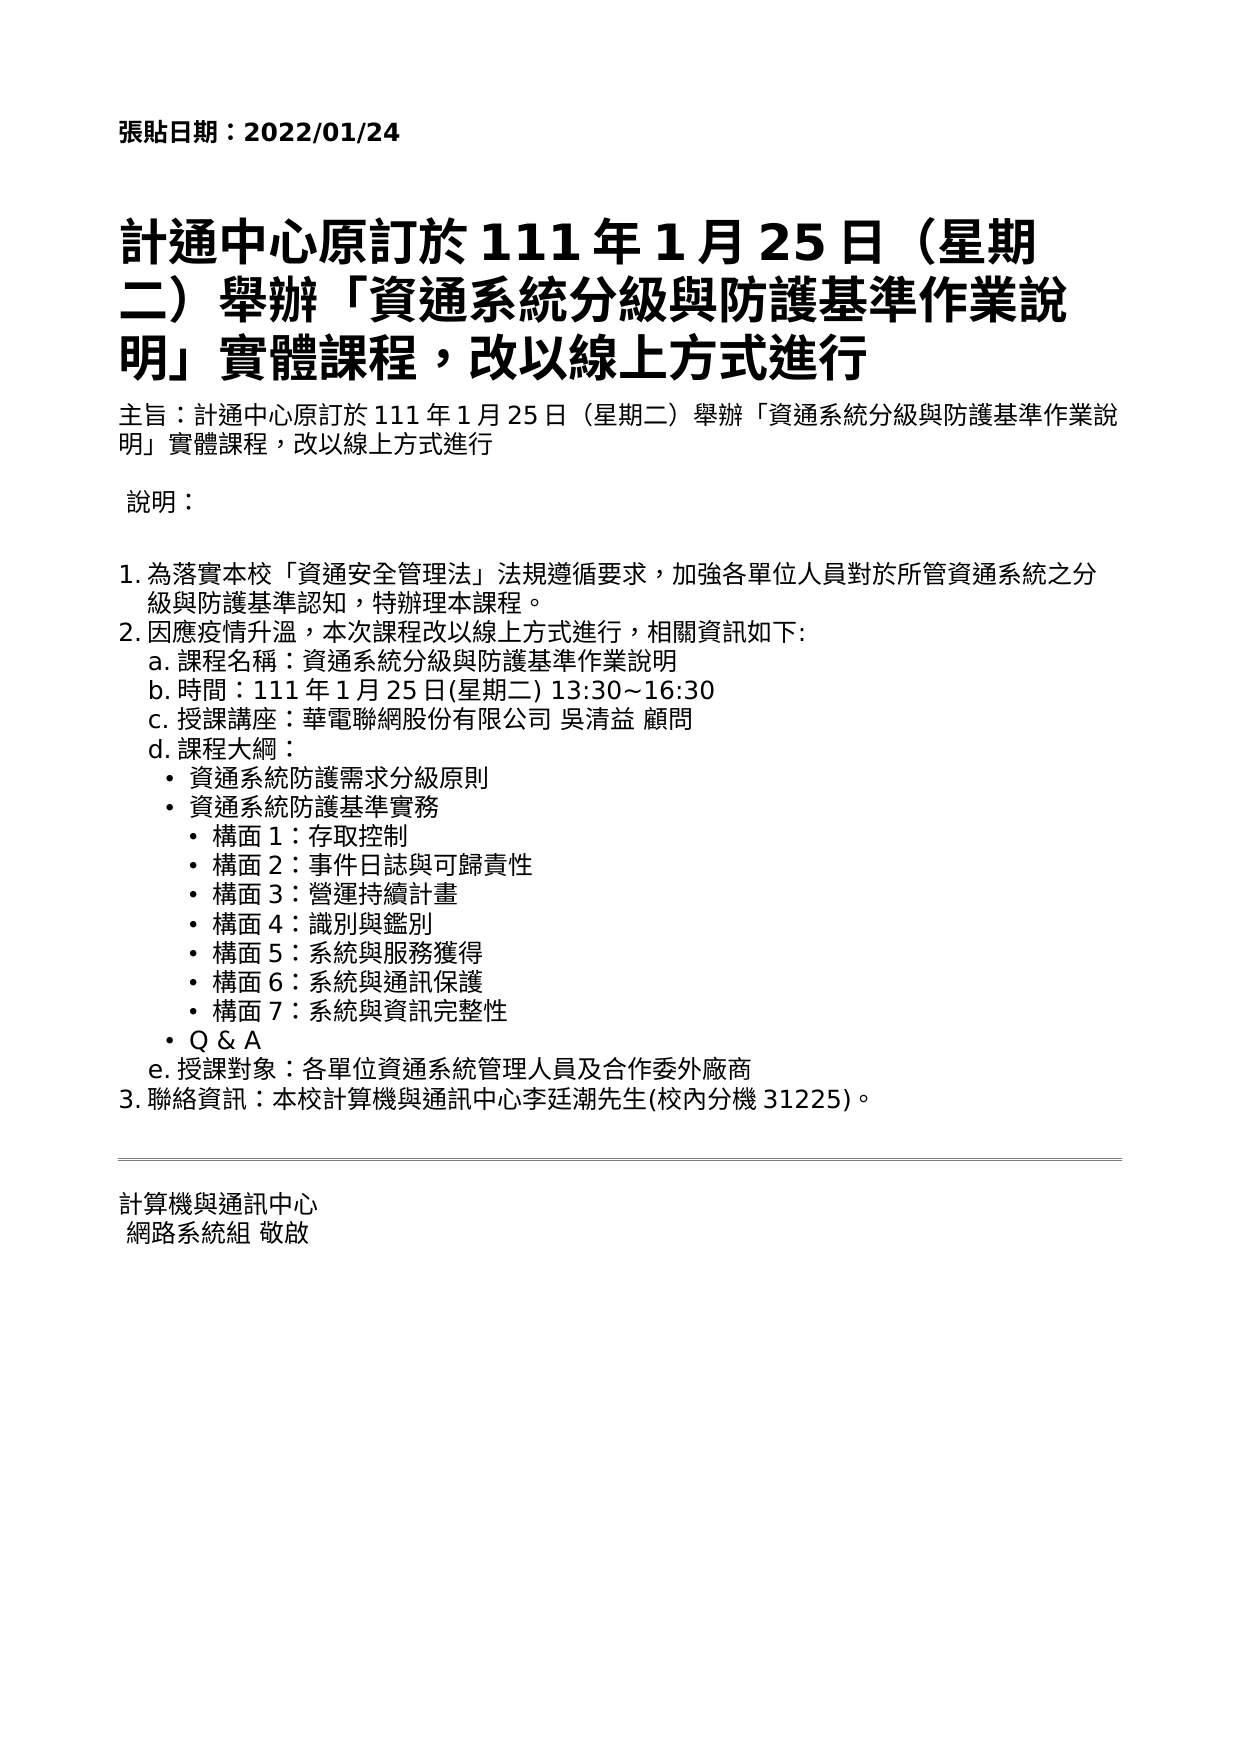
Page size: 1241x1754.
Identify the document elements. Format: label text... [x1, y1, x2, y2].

subtitle 計通中心原訂於111年1月25日（星期二）舉辦「資通系統分級與防護基準作業說明」實體課程，改以線上方式進行 [118, 214, 1122, 389]
list 構面2：事件日誌與可歸責性 [189, 851, 1122, 881]
list 構面4：識別與鑑別 [189, 910, 1122, 939]
list 授課講座：華電聯網股份有限公司 吳清益 顧問 [148, 706, 1122, 735]
text 張貼日期：2022/01/24 [118, 118, 1122, 176]
list 為落實本校「資通安全管理法」法規遵循要求，加強各單位人員對於所管資通系統之分級與防護基準認知，特辦理本課程。 [118, 560, 1122, 618]
text 計算機與通訊中心 網路系統組 敬啟 [118, 1190, 1122, 1248]
list 構面7：系統與資訊完整性 [189, 997, 1122, 1026]
list 構面3：營運持續計畫 [189, 881, 1122, 910]
list 授課對象：各單位資通系統管理人員及合作委外廠商 [148, 1056, 1122, 1085]
list 課程名稱：資通系統分級與防護基準作業說明 [148, 647, 1122, 676]
list Q & A [165, 1026, 1122, 1056]
text 主旨：計通中心原訂於111年1月25日（星期二）舉辦「資通系統分級與防護基準作業說明」實體課程，改以線上方式進行 說明： [118, 401, 1122, 518]
list 時間：111年1月25日(星期二) 13:30~16:30 [148, 676, 1122, 706]
list 資通系統防護需求分級原則 [165, 764, 1122, 793]
list 因應疫情升溫，本次課程改以線上方式進行，相關資訊如下: [118, 618, 1122, 647]
list 構面6：系統與通訊保護 [189, 968, 1122, 997]
list 聯絡資訊：本校計算機與通訊中心李廷潮先生(校內分機31225)。 [118, 1085, 1122, 1114]
list 構面1：存取控制 [189, 822, 1122, 851]
list 課程大綱： [148, 735, 1122, 764]
list 資通系統防護基準實務 [165, 793, 1122, 822]
list 構面5：系統與服務獲得 [189, 939, 1122, 968]
